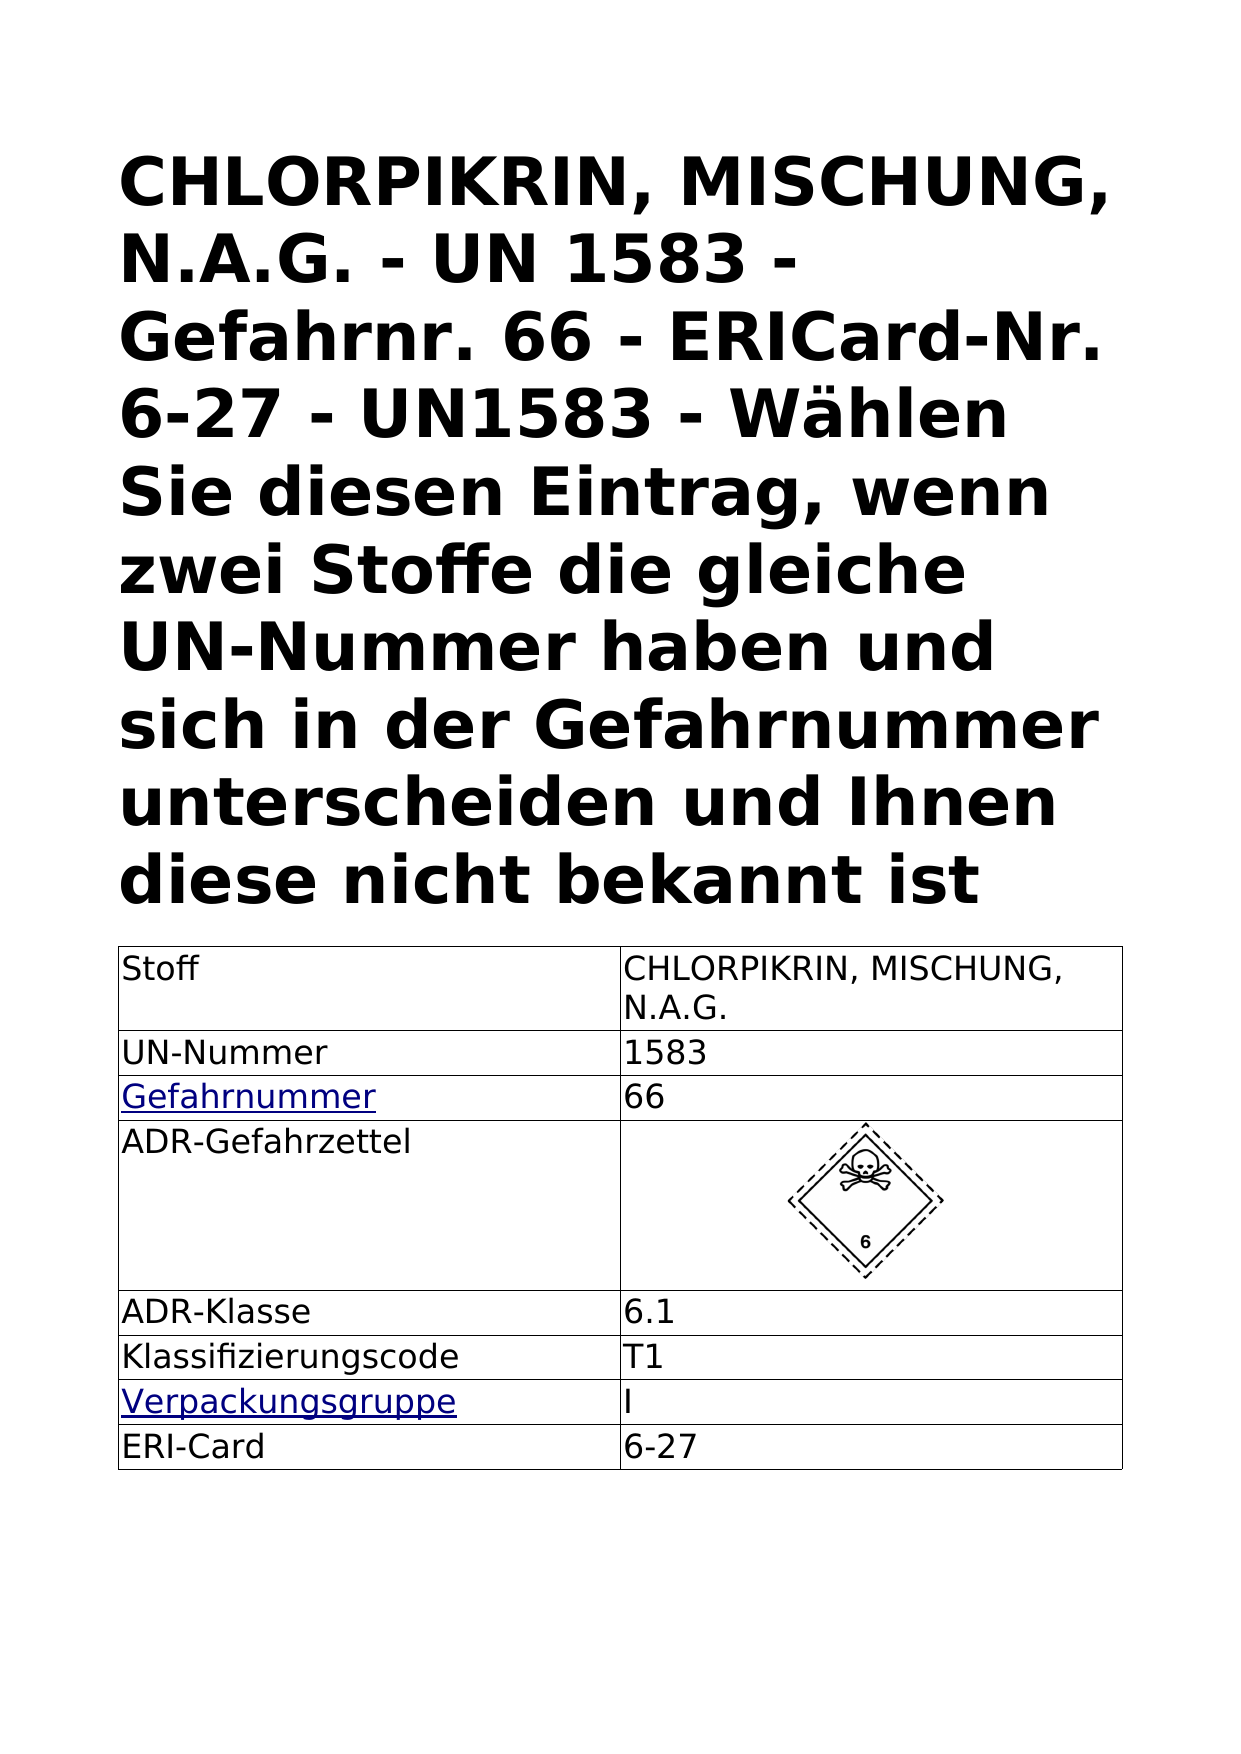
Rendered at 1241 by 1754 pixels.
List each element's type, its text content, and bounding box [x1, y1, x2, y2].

table_header CHLORPIKRIN, MISCHUNG, N.A.G. [621, 947, 1122, 1030]
picture [787, 1122, 944, 1279]
table_cell Klassifizierungscode [119, 1336, 620, 1379]
table_cell ADR-Klasse [119, 1291, 620, 1334]
table_header Stoff [119, 947, 620, 1030]
table_cell ADR-Gefahrzettel [119, 1121, 620, 1290]
table_cell [621, 1121, 1122, 1290]
table_cell 66 [621, 1076, 1122, 1120]
table_cell Gefahrnummer [119, 1076, 620, 1120]
table_cell ERI-Card [119, 1425, 620, 1469]
table_cell 6.1 [621, 1291, 1122, 1334]
table_cell 6-27 [621, 1425, 1122, 1469]
table_cell T1 [621, 1336, 1122, 1379]
table_cell 1583 [621, 1031, 1122, 1075]
table_cell UN-Nummer [119, 1031, 620, 1075]
subtitle CHLORPIKRIN, MISCHUNG, N.A.G. - UN 1583 - Gefahrnr. 66 - ERICard-Nr. 6-27 - UN1583 - Wählen Sie diesen Eintrag, wenn zwei Stoffe die gleiche UN-Nummer haben und sich in der Gefahrnummer unterscheiden und Ihnen diese nicht bekannt ist [118, 143, 1122, 919]
table_cell I [621, 1380, 1122, 1424]
table_cell Verpackungsgruppe [119, 1380, 620, 1424]
